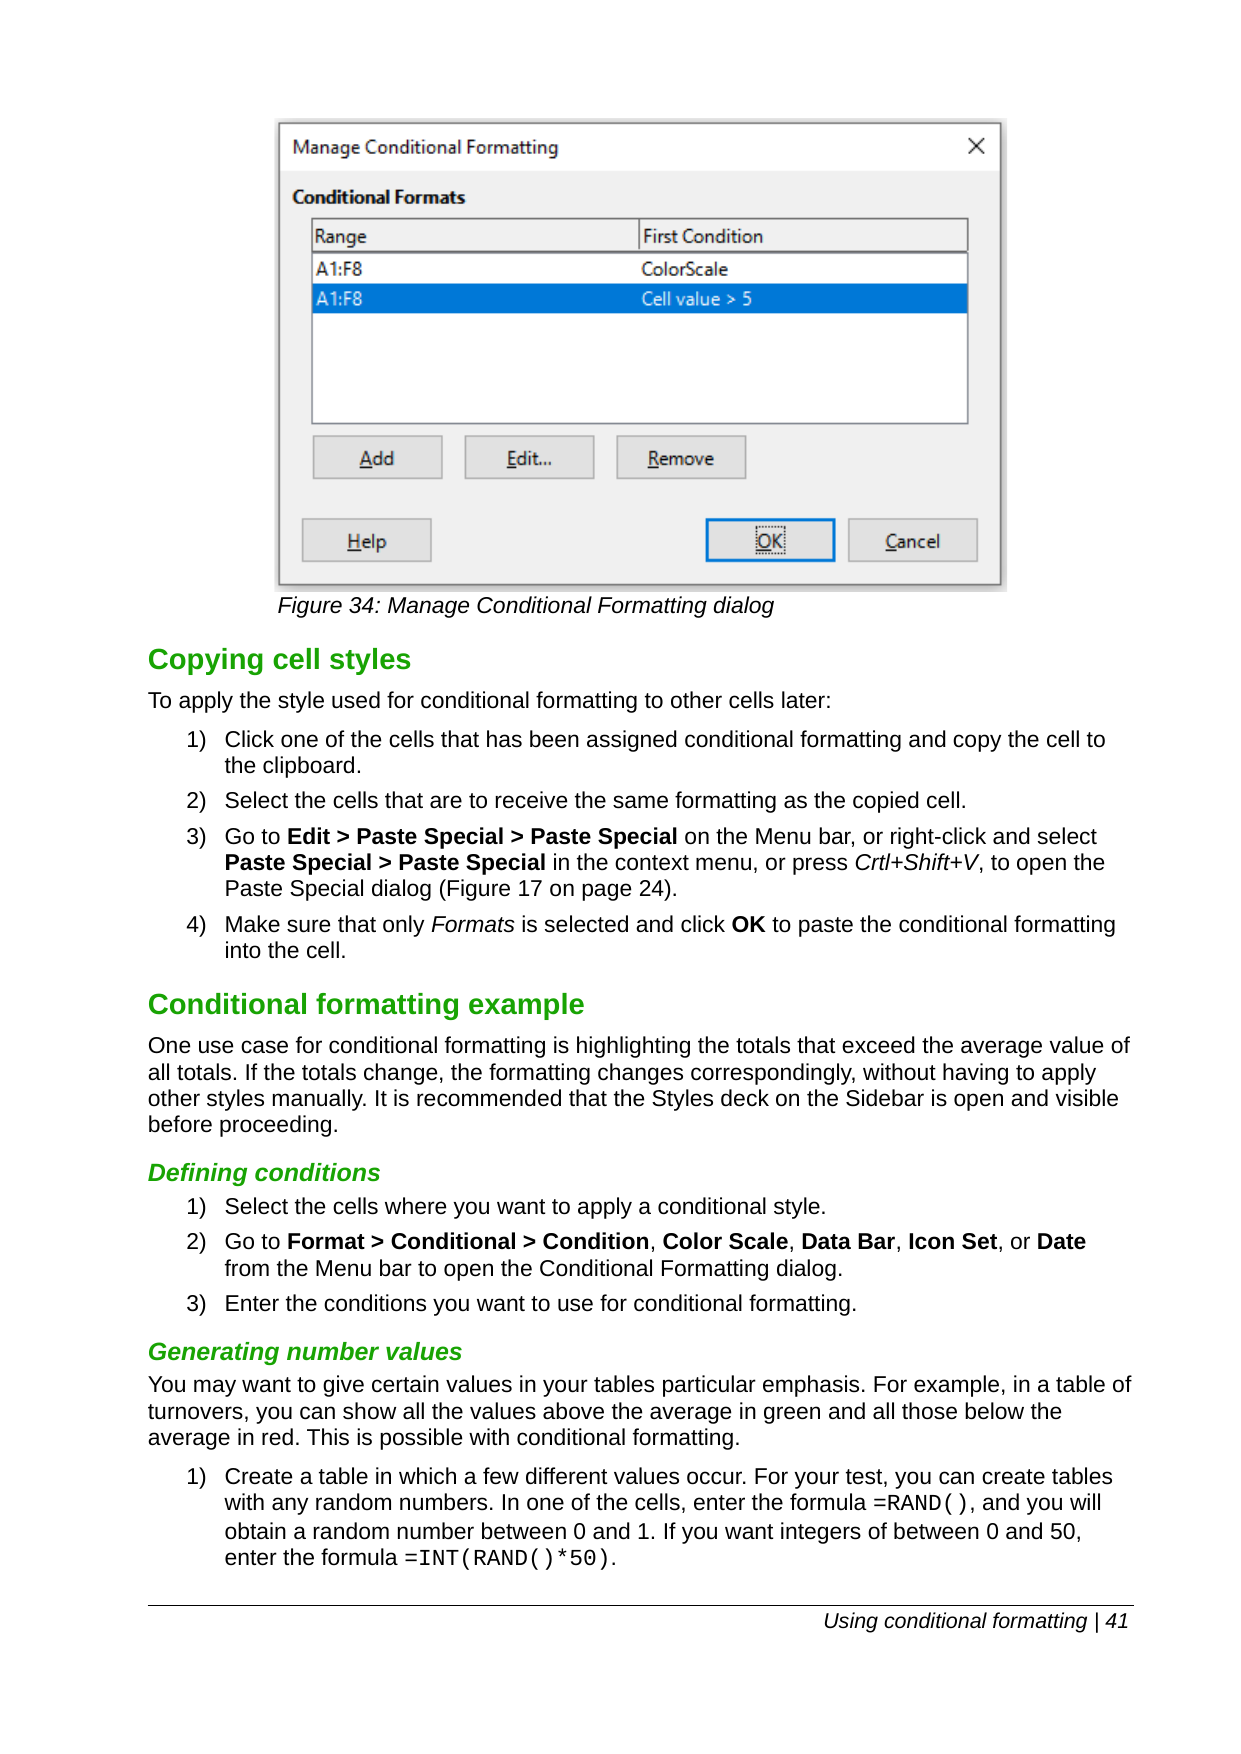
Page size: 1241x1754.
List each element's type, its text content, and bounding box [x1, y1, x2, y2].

list Go to Edit > Paste Special > Paste Special on the Menu bar, or right-click and select Paste Special > Paste Special in the context menu, or press Crtl+Shift+V, to open the Paste Special dialog (Figure 17 on page 24). [207, 823, 1134, 902]
list Click one of the cells that has been assigned conditional formatting and copy the cell to the clipboard. [207, 726, 1134, 779]
subtitle Defining conditions [148, 1158, 1134, 1187]
subtitle Conditional formatting example [148, 987, 1134, 1021]
list Make sure that only Formats is selected and click OK to paste the conditional formatting into the cell. [207, 911, 1134, 963]
text To apply the style used for conditional formatting to other cells later: [148, 687, 1134, 713]
text One use case for conditional formatting is highlighting the totals that exceed the average value of all totals. If the totals change, the formatting changes correspondingly, without having to apply other styles manually. It is recommended that the Styles deck on the Sidebar is open and visible before proceeding. [148, 1032, 1134, 1138]
text Figure 34: Manage Conditional Formatting dialog [277, 592, 1004, 618]
subtitle Generating number values [148, 1337, 1134, 1366]
list Go to Format > Conditional > Condition, Color Scale, Data Bar, Icon Set, or Date from the Menu bar to open the Conditional Formatting dialog. [207, 1228, 1134, 1281]
list Select the cells where you want to apply a conditional style. [207, 1193, 1134, 1219]
text You may want to give certain values in your tables particular emphasis. For example, in a table of turnovers, you can show all the values above the average in green and all those below the average in red. This is possible with conditional formatting. [148, 1371, 1134, 1451]
picture [274, 118, 1008, 592]
subtitle Copying cell styles [148, 642, 1134, 675]
list Create a table in which a few different values occur. For your test, you can create tables with any random numbers. In one of the cells, enter the formula =RAND(), and you will obtain a random number between 0 and 1. If you want integers of between 0 and 50, enter the formula =INT(RAND()*50). [207, 1463, 1134, 1572]
list Select the cells that are to receive the same formatting as the copied cell. [207, 787, 1134, 814]
list Enter the conditions you want to use for conditional formatting. [207, 1290, 1134, 1316]
